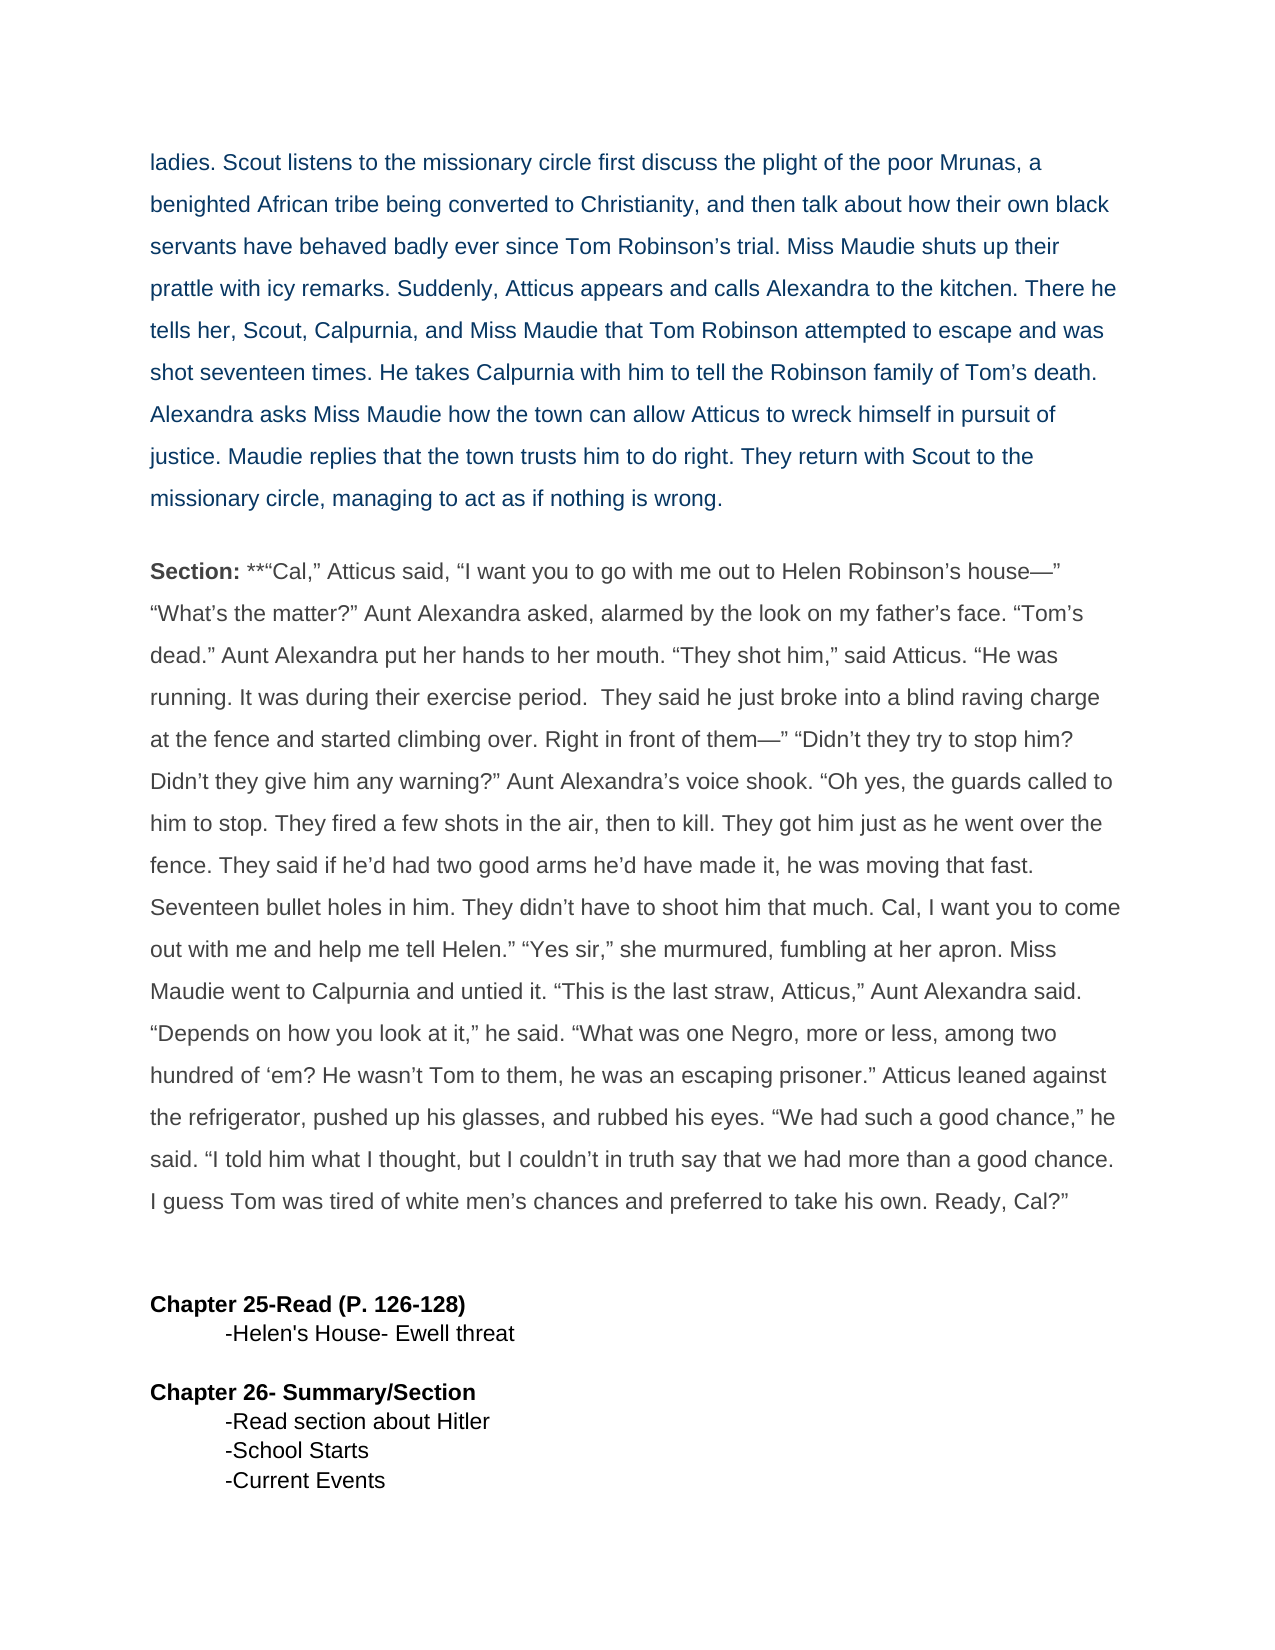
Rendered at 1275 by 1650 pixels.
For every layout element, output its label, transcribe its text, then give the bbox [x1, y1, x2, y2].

text ladies. Scout listens to the missionary circle first discuss the plight of the poor Mrunas, a benighted African tribe being converted to Christianity, and then talk about how their own black servants have behaved badly ever since Tom Robinson’s trial. Miss Maudie shuts up their prattle with icy remarks. Suddenly, Atticus appears and calls Alexandra to the kitchen. There he tells her, Scout, Calpurnia, and Miss Maudie that Tom Robinson attempted to escape and was shot seventeen times. He takes Calpurnia with him to tell the Robinson family of Tom’s death. Alexandra asks Miss Maudie how the town can allow Atticus to wreck himself in pursuit of justice. Maudie replies that the town trusts him to do right. They return with Scout to the missionary circle, managing to act as if nothing is wrong. [150, 150, 1125, 511]
text -School Starts [150, 1438, 1125, 1464]
text -Helen's House- Ewell threat [150, 1321, 1125, 1346]
text Chapter 25-Read (P. 126-128) [150, 1291, 1125, 1317]
text Section: **“Cal,” Atticus said, “I want you to go with me out to Helen Robinson’s house—” “What’s the matter?” Aunt Alexandra asked, alarmed by the look on my father’s face. “Tom’s dead.” Aunt Alexandra put her hands to her mouth. “They shot him,” said Atticus. “He was running. It was during their exercise period. They said he just broke into a blind raving charge at the fence and started climbing over. Right in front of them—” “Didn’t they try to stop him? Didn’t they give him any warning?” Aunt Alexandra’s voice shook. “Oh yes, the guards called to him to stop. They fired a few shots in the air, then to kill. They got him just as he went over the fence. They said if he’d had two good arms he’d have made it, he was moving that fast. Seventeen bullet holes in him. They didn’t have to shoot him that much. Cal, I want you to come out with me and help me tell Helen.” “Yes sir,” she murmured, fumbling at her apron. Miss Maudie went to Calpurnia and untied it. “This is the last straw, Atticus,” Aunt Alexandra said. “Depends on how you look at it,” he said. “What was one Negro, more or less, among two hundred of ‘em? He wasn’t Tom to them, he was an escaping prisoner.” Atticus leaned against the refrigerator, pushed up his glasses, and rubbed his eyes. “We had such a good chance,” he said. “I told him what I thought, but I couldn’t in truth say that we had more than a good chance. I guess Tom was tired of white men’s chances and preferred to take his own. Ready, Cal?” [150, 559, 1125, 1214]
text -Read section about Hitler [150, 1409, 1125, 1434]
text Chapter 26- Summary/Section [150, 1379, 1125, 1405]
text -Current Events [150, 1468, 1125, 1493]
